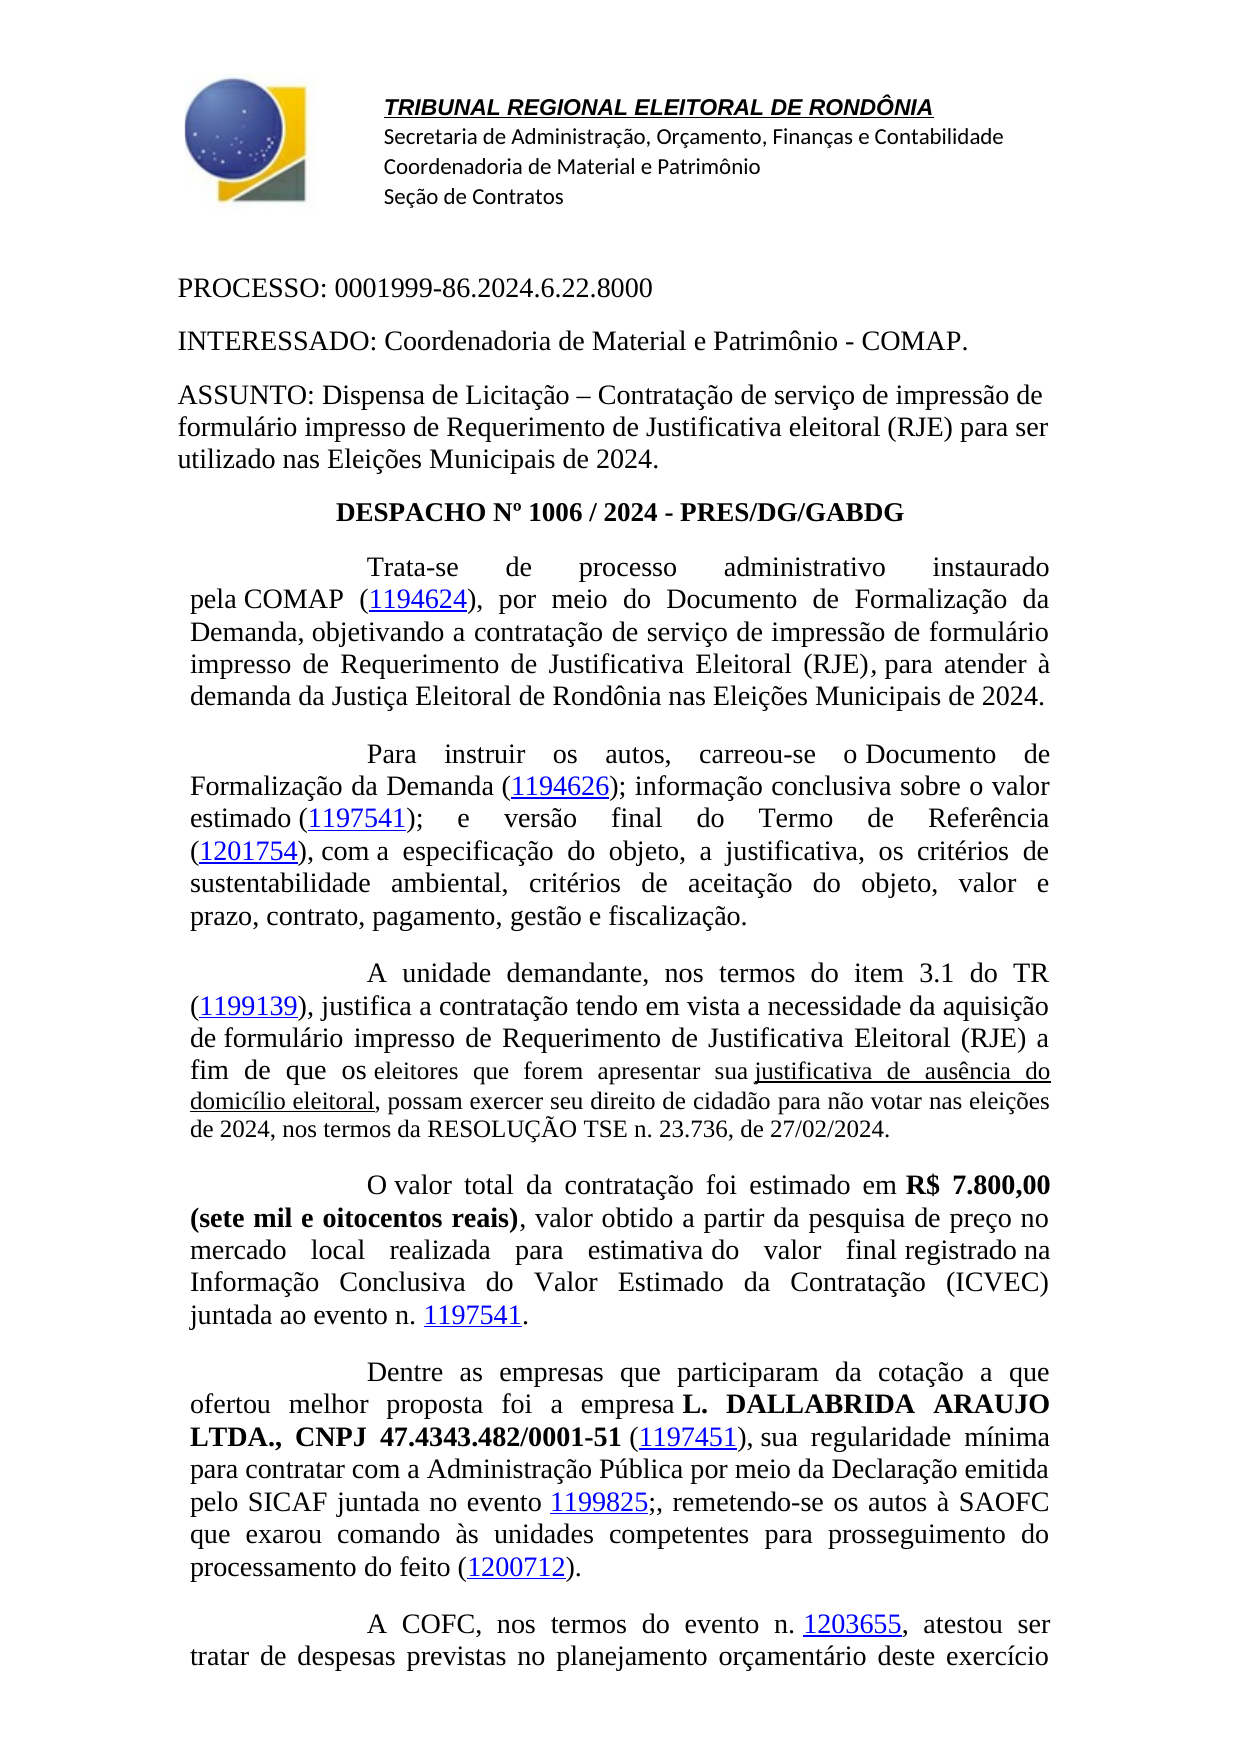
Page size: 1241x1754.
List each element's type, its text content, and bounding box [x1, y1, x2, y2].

text Dentre as empresas que participaram da cotação a que ofertou melhor proposta foi a empresa L. DALLABRIDA ARAUJO LTDA., CNPJ 47.4343.482/0001-51 (1197451), sua regularidade mínima para contratar com a Administração Pública por meio da Declaração emitida pelo SICAF juntada no evento 1199825;, remetendo-se os autos à SAOFC que exarou comando às unidades competentes para prosseguimento do processamento do feito (1200712). [190, 1355, 1051, 1582]
text INTERESSADO: Coordenadoria de Material e Patrimônio - COMAP. [177, 324, 1063, 357]
text Trata-se de processo administrativo instaurado pela COMAP (1194624), por meio do Documento de Formalização da Demanda, objetivando a contratação de serviço de impressão de formulário impresso de Requerimento de Justificativa Eleitoral (RJE), para atender à demanda da Justiça Eleitoral de Rondônia nas Eleições Municipais de 2024. [190, 550, 1051, 712]
text PROCESSO: 0001999-86.2024.6.22.8000 [177, 271, 1063, 304]
text A COFC, nos termos do evento n. 1203655, atestou ser tratar de despesas previstas no planejamento orçamentário deste exercício [190, 1607, 1051, 1672]
text Despacho Nº 1006 / 2024 - PRES/DG/GABDG [177, 496, 1063, 527]
text A unidade demandante, nos termos do item 3.1 do TR (1199139), justifica a contratação tendo em vista a necessidade da aquisição de formulário impresso de Requerimento de Justificativa Eleitoral (RJE) a fim de que os eleitores que forem apresentar sua justificativa de ausência do domicílio eleitoral, possam exercer seu direito de cidadão para não votar nas eleições de 2024, nos termos da RESOLUÇÃO TSE n. 23.736, de 27/02/2024. [190, 956, 1051, 1143]
text ASSUNTO: Dispensa de Licitação – Contratação de serviço de impressão de formulário impresso de Requerimento de Justificativa eleitoral (RJE) para ser utilizado nas Eleições Municipais de 2024. [177, 378, 1063, 475]
text Para instruir os autos, carreou-se o Documento de Formalização da Demanda (1194626); informação conclusiva sobre o valor estimado (1197541); e versão final do Termo de Referência (1201754), com a especificação do objeto, a justificativa, os critérios de sustentabilidade ambiental, critérios de aceitação do objeto, valor e prazo, contrato, pagamento, gestão e fiscalização. [190, 737, 1051, 931]
text O valor total da contratação foi estimado em R$ 7.800,00 (sete mil e oitocentos reais), valor obtido a partir da pesquisa de preço no mercado local realizada para estimativa do valor final registrado na Informação Conclusiva do Valor Estimado da Contratação (ICVEC) juntada ao evento n. 1197541. [190, 1168, 1051, 1330]
